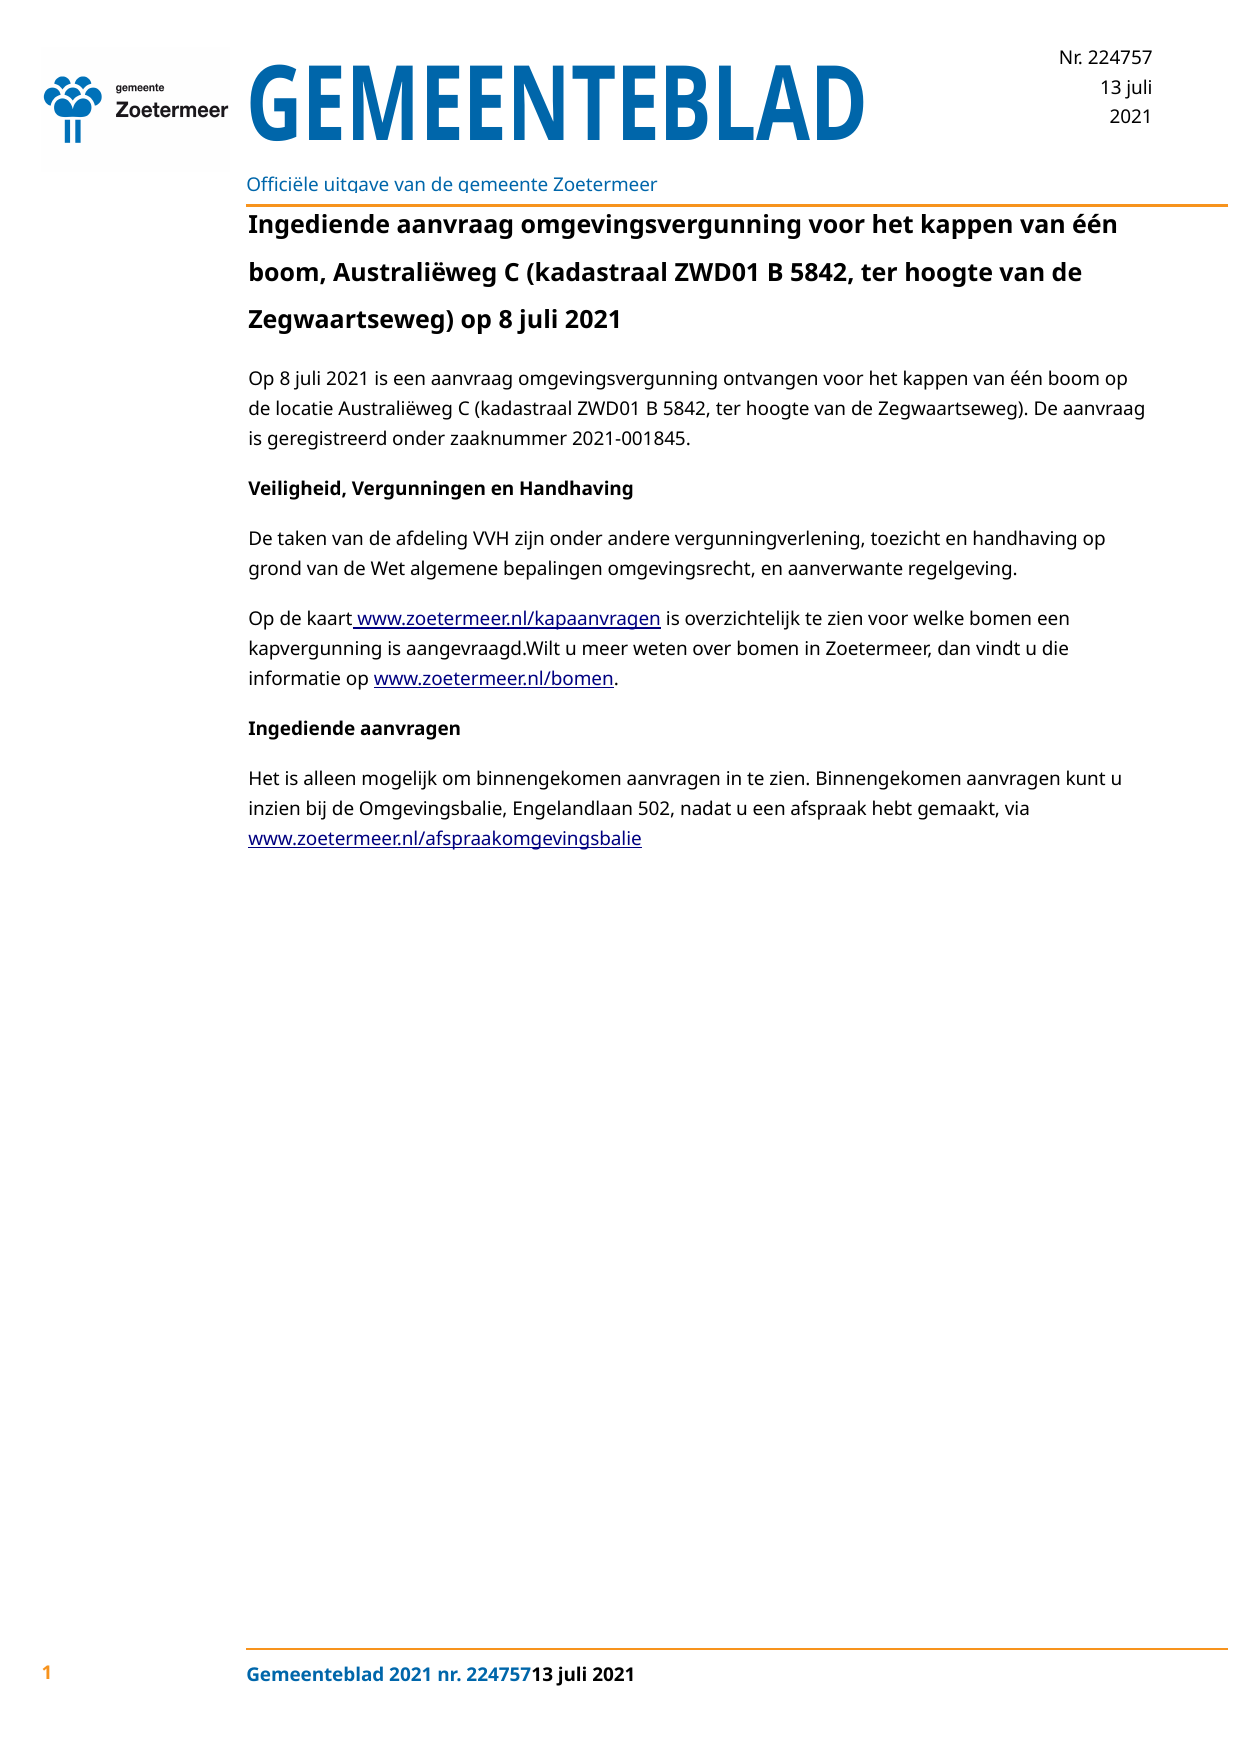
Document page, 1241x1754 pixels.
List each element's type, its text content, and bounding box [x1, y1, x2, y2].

text Ingediende aanvragen [248, 715, 1152, 741]
text De taken van de afdeling VVH zijn onder andere vergunningverlening, toezicht en handhaving op grond van de Wet algemene bepalingen omgevingsrecht, en aanverwante regelgeving. [248, 526, 1152, 581]
picture [41, 47, 231, 172]
text Het is alleen mogelijk om binnengekomen aanvragen in te zien. Binnengekomen aanvragen kunt u inzien bij de Omgevingsbalie, Engelandlaan 502, nadat u een afspraak hebt gemaakt, via www.zoetermeer.nl/afspraakomgevingsbalie [248, 766, 1152, 850]
text Ingediende aanvraag omgevingsvergunning voor het kappen van één boom, Australiëweg C (kadastraal ZWD01 B 5842, ter hoogte van de Zegwaartseweg) op 8 juli 2021 [248, 207, 1152, 336]
text Veiligheid, Vergunningen en Handhaving [248, 475, 1152, 501]
text Op 8 juli 2021 is een aanvraag omgevingsvergunning ontvangen voor het kappen van één boom op de locatie Australiëweg C (kadastraal ZWD01 B 5842, ter hoogte van de Zegwaartseweg). De aanvraag is geregistreerd onder zaaknummer 2021-001845. [248, 366, 1152, 450]
text Op de kaart www.zoetermeer.nl/kapaanvragen is overzichtelijk te zien voor welke bomen een kapvergunning is aangevraagd.Wilt u meer weten over bomen in Zoetermeer, dan vindt u die informatie op www.zoetermeer.nl/bomen. [248, 606, 1152, 690]
